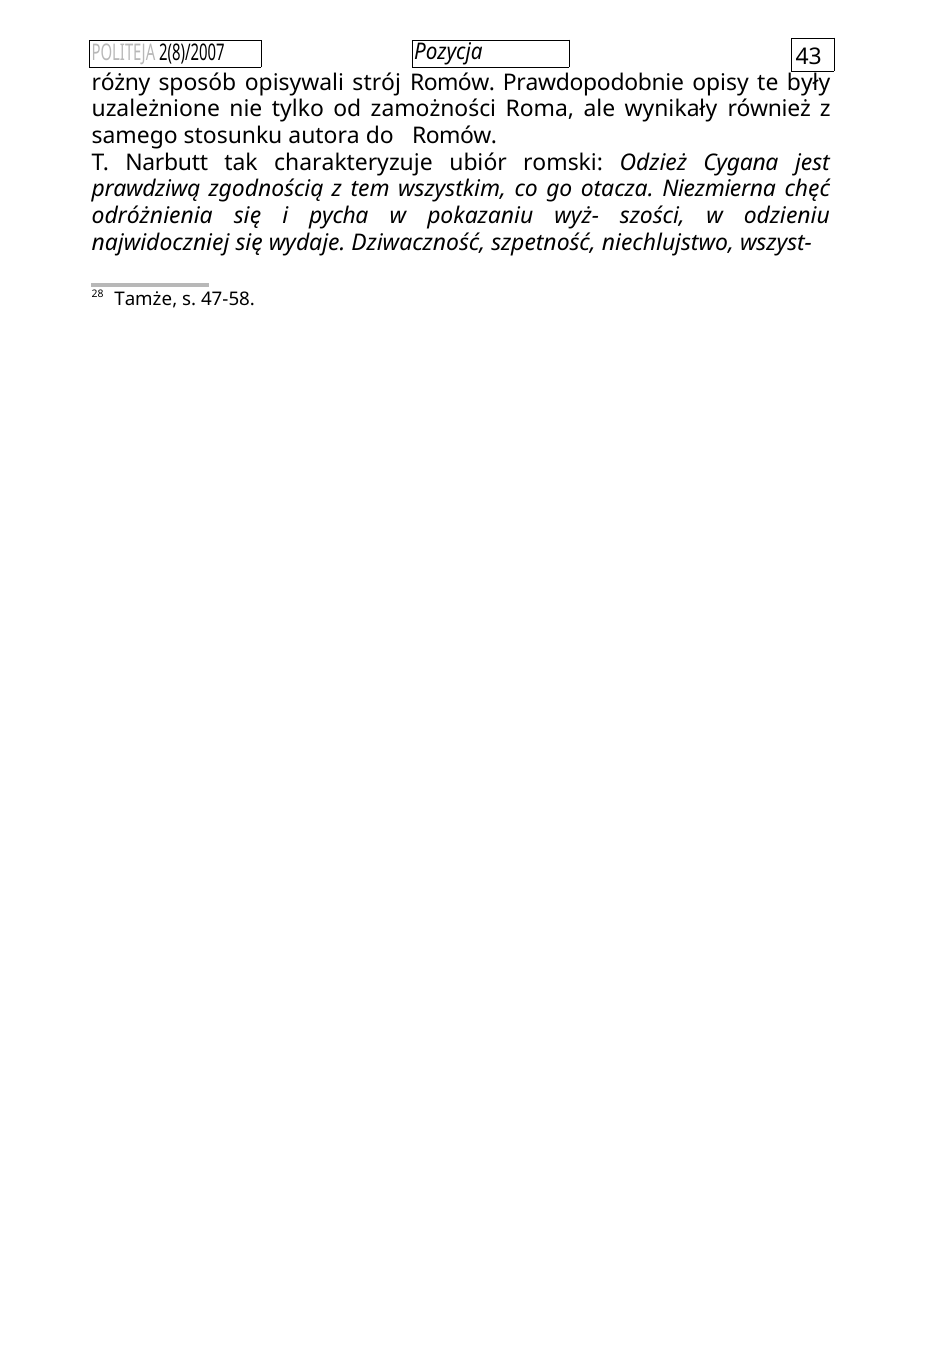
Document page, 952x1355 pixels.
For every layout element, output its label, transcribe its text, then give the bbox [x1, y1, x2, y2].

text różny sposób opisywali strój Romów. Prawdopodobnie opisy te były uzależnione nie tylko od zamożności Roma, ale wynikały również z samego stosunku autora do Romów. [91, 69, 830, 149]
text T. Narbutt tak charakteryzuje ubiór romski: Odzież Cygana jest prawdziwą zgodnością z tem wszystkim, co go otacza. Niezmierna chęć odróżnienia się i pycha w pokazaniu wyż- szości, w odzieniu najwidoczniej się wydaje. Dziwaczność, szpetność, niechlujstwo, wszyst- [91, 149, 830, 255]
text 28 Tamże, s. 47-58. [91, 281, 841, 310]
